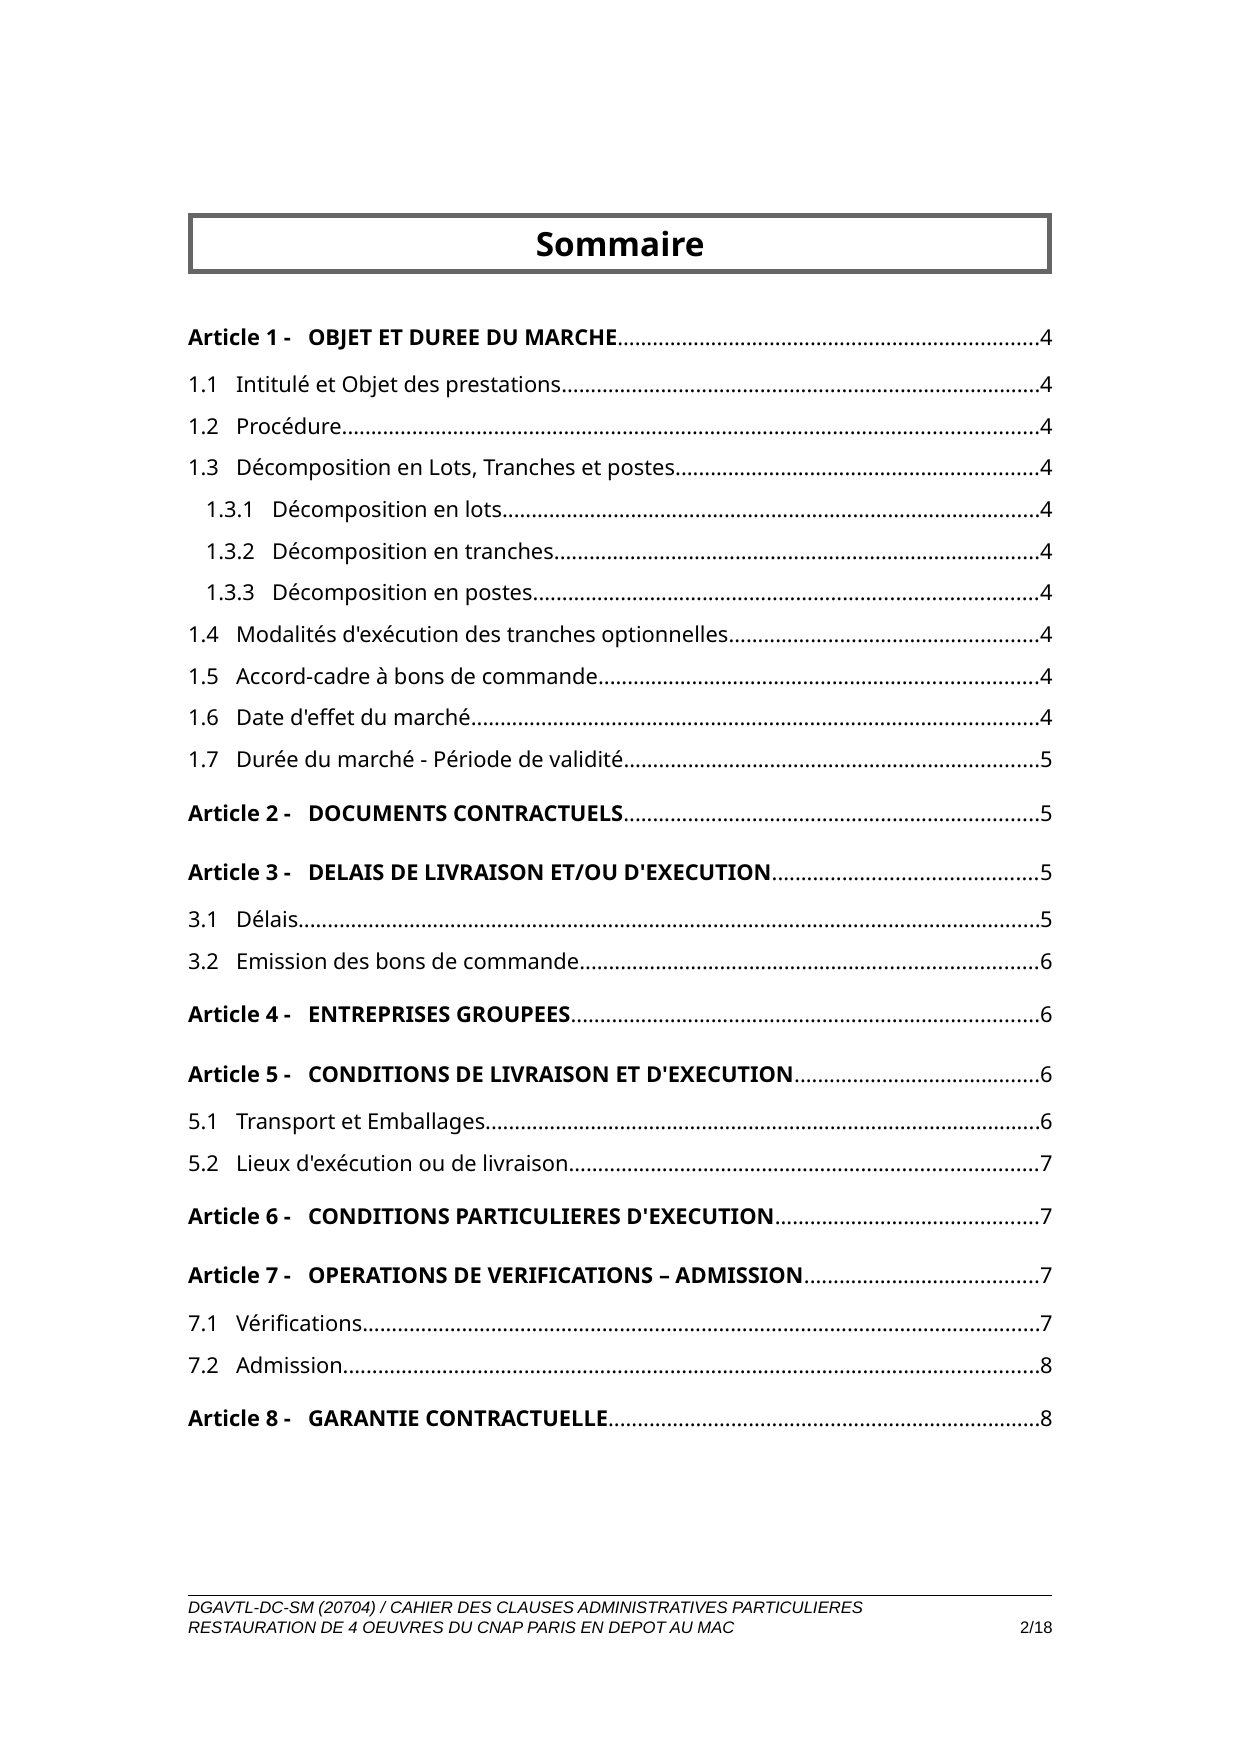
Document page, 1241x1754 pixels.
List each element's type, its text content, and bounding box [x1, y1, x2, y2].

text 3.2 Emission des bons de commande 6 [188, 946, 1052, 976]
text Article 7 - OPERATIONS DE VERIFICATIONS – ADMISSION 7 [188, 1261, 1052, 1290]
text Article 1 - OBJET ET DUREE DU MARCHE 4 [188, 322, 1052, 351]
text Article 4 - ENTREPRISES GROUPEES 6 [188, 999, 1052, 1029]
text 1.3 Décomposition en Lots, Tranches et postes 4 [188, 452, 1052, 482]
text 1.5 Accord-cadre à bons de commande 4 [188, 661, 1052, 691]
text 1.3.2 Décomposition en tranches 4 [206, 536, 1052, 566]
text 1.4 Modalités d'exécution des tranches optionnelles 4 [188, 619, 1052, 649]
text Article 3 - DELAIS DE LIVRAISON ET/OU D'EXECUTION 5 [188, 857, 1052, 887]
text 3.1 Délais 5 [188, 904, 1052, 934]
text 1.3.1 Décomposition en lots 4 [206, 494, 1052, 524]
text 1.1 Intitulé et Objet des prestations 4 [188, 369, 1052, 399]
text 1.3.3 Décomposition en postes 4 [206, 577, 1052, 607]
text 5.2 Lieux d'exécution ou de livraison 7 [188, 1148, 1052, 1178]
text 1.6 Date d'effet du marché 4 [188, 702, 1052, 732]
text Article 2 - DOCUMENTS CONTRACTUELS 5 [188, 797, 1052, 827]
text Article 5 - CONDITIONS DE LIVRAISON ET D'EXECUTION 6 [188, 1059, 1052, 1088]
text 7.2 Admission 8 [188, 1350, 1052, 1379]
text Article 8 - GARANTIE CONTRACTUELLE 8 [188, 1403, 1052, 1433]
text Article 6 - CONDITIONS PARTICULIERES D'EXECUTION 7 [188, 1201, 1052, 1231]
text 1.7 Durée du marché - Période de validité 5 [188, 744, 1052, 774]
text 5.1 Transport et Emballages 6 [188, 1106, 1052, 1136]
text 7.1 Vérifications 7 [188, 1308, 1052, 1338]
subtitle Sommaire [193, 218, 1047, 269]
text 1.2 Procédure 4 [188, 411, 1052, 441]
